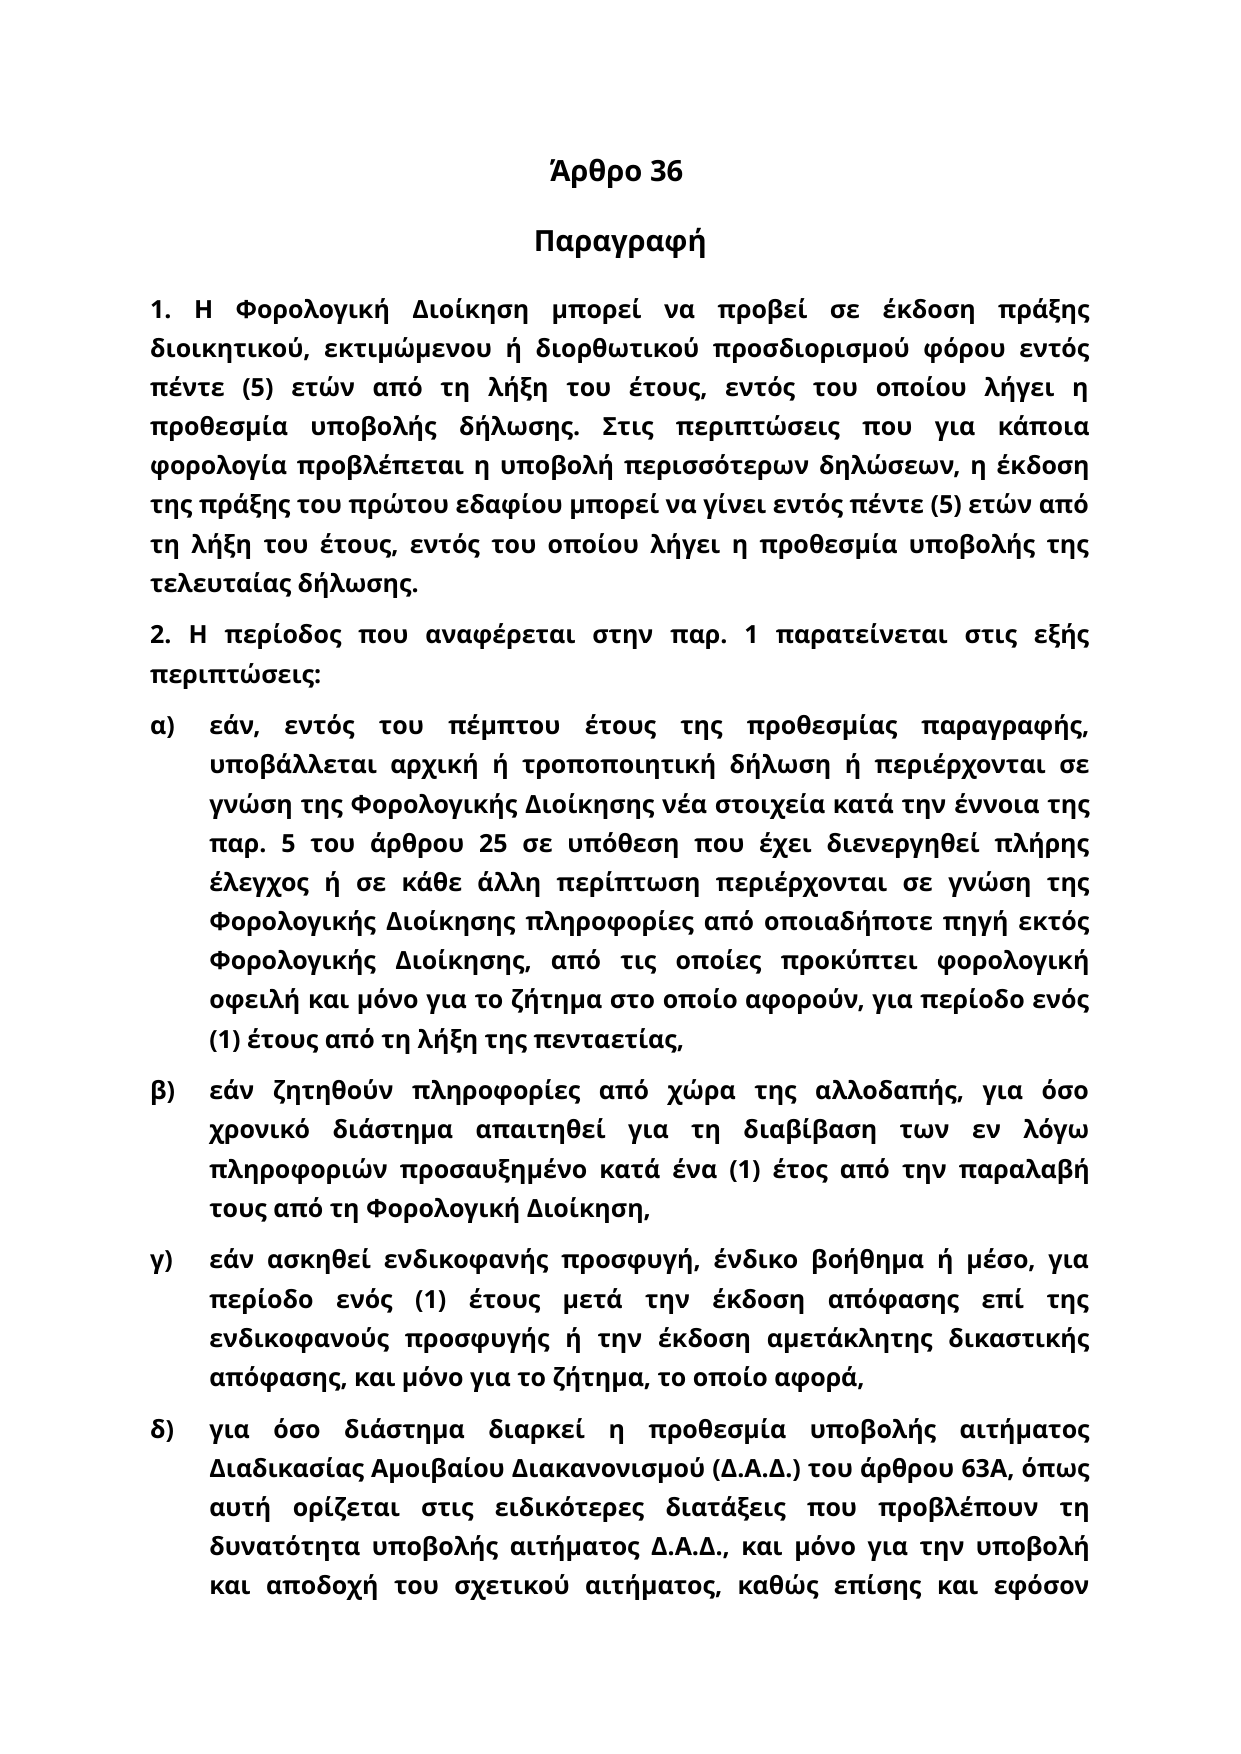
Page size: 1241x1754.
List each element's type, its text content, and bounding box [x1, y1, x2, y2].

subtitle Παραγραφή [150, 221, 1090, 260]
list α) εάν, εντός του πέμπτου έτους της προθεσμίας παραγραφής, υποβάλλεται αρχική ή τροποποιητική δήλωση ή περιέρχονται σε γνώση της Φορολογικής Διοίκησης νέα στοιχεία κατά την έννοια της παρ. 5 του άρθρου 25 σε υπόθεση που έχει διενεργηθεί πλήρης έλεγχος ή σε κάθε άλλη περίπτωση περιέρχονται σε γνώση της Φορολογικής Διοίκησης πληροφορίες από οποιαδήποτε πηγή εκτός Φορολογικής Διοίκησης, από τις οποίες προκύπτει φορολογική οφειλή και μόνο για το ζήτημα στο οποίο αφορούν, για περίοδο ενός (1) έτους από τη λήξη της πενταετίας, [150, 708, 1090, 1055]
list β) εάν ζητηθούν πληροφορίες από χώρα της αλλοδαπής, για όσο χρονικό διάστημα απαιτηθεί για τη διαβίβαση των εν λόγω πληροφοριών προσαυξημένο κατά ένα (1) έτος από την παραλαβή τους από τη Φορολογική Διοίκηση, [150, 1073, 1090, 1224]
list γ) εάν ασκηθεί ενδικοφανής προσφυγή, ένδικο βοήθημα ή μέσο, για περίοδο ενός (1) έτους μετά την έκδοση απόφασης επί της ενδικοφανούς προσφυγής ή την έκδοση αμετάκλητης δικαστικής απόφασης, και μόνο για το ζήτημα, το οποίο αφορά, [150, 1242, 1090, 1394]
subtitle Άρθρο 36 [150, 150, 1090, 190]
text 1. Η Φορολογική Διοίκηση μπορεί να προβεί σε έκδοση πράξης διοικητικού, εκτιμώμενου ή διορθωτικού προσδιορισμού φόρου εντός πέντε (5) ετών από τη λήξη του έτους, εντός του οποίου λήγει η προθεσμία υποβολής δήλωσης. Στις περιπτώσεις που για κάποια φορολογία προβλέπεται η υποβολή περισσότερων δηλώσεων, η έκδοση της πράξης του πρώτου εδαφίου μπορεί να γίνει εντός πέντε (5) ετών από τη λήξη του έτους, εντός του οποίου λήγει η προθεσμία υποβολής της τελευταίας δήλωσης. [150, 291, 1090, 599]
text 2. Η περίοδος που αναφέρεται στην παρ. 1 παρατείνεται στις εξής περιπτώσεις: [150, 617, 1090, 690]
list δ) για όσο διάστημα διαρκεί η προθεσμία υποβολής αιτήματος Διαδικασίας Αμοιβαίου Διακανονισμού (Δ.Α.Δ.) του άρθρου 63Α, όπως αυτή ορίζεται στις ειδικότερες διατάξεις που προβλέπουν τη δυνατότητα υποβολής αιτήματος Δ.Α.Δ., και μόνο για την υποβολή και αποδοχή του σχετικού αιτήματος, καθώς επίσης και εφόσον [150, 1411, 1090, 1602]
